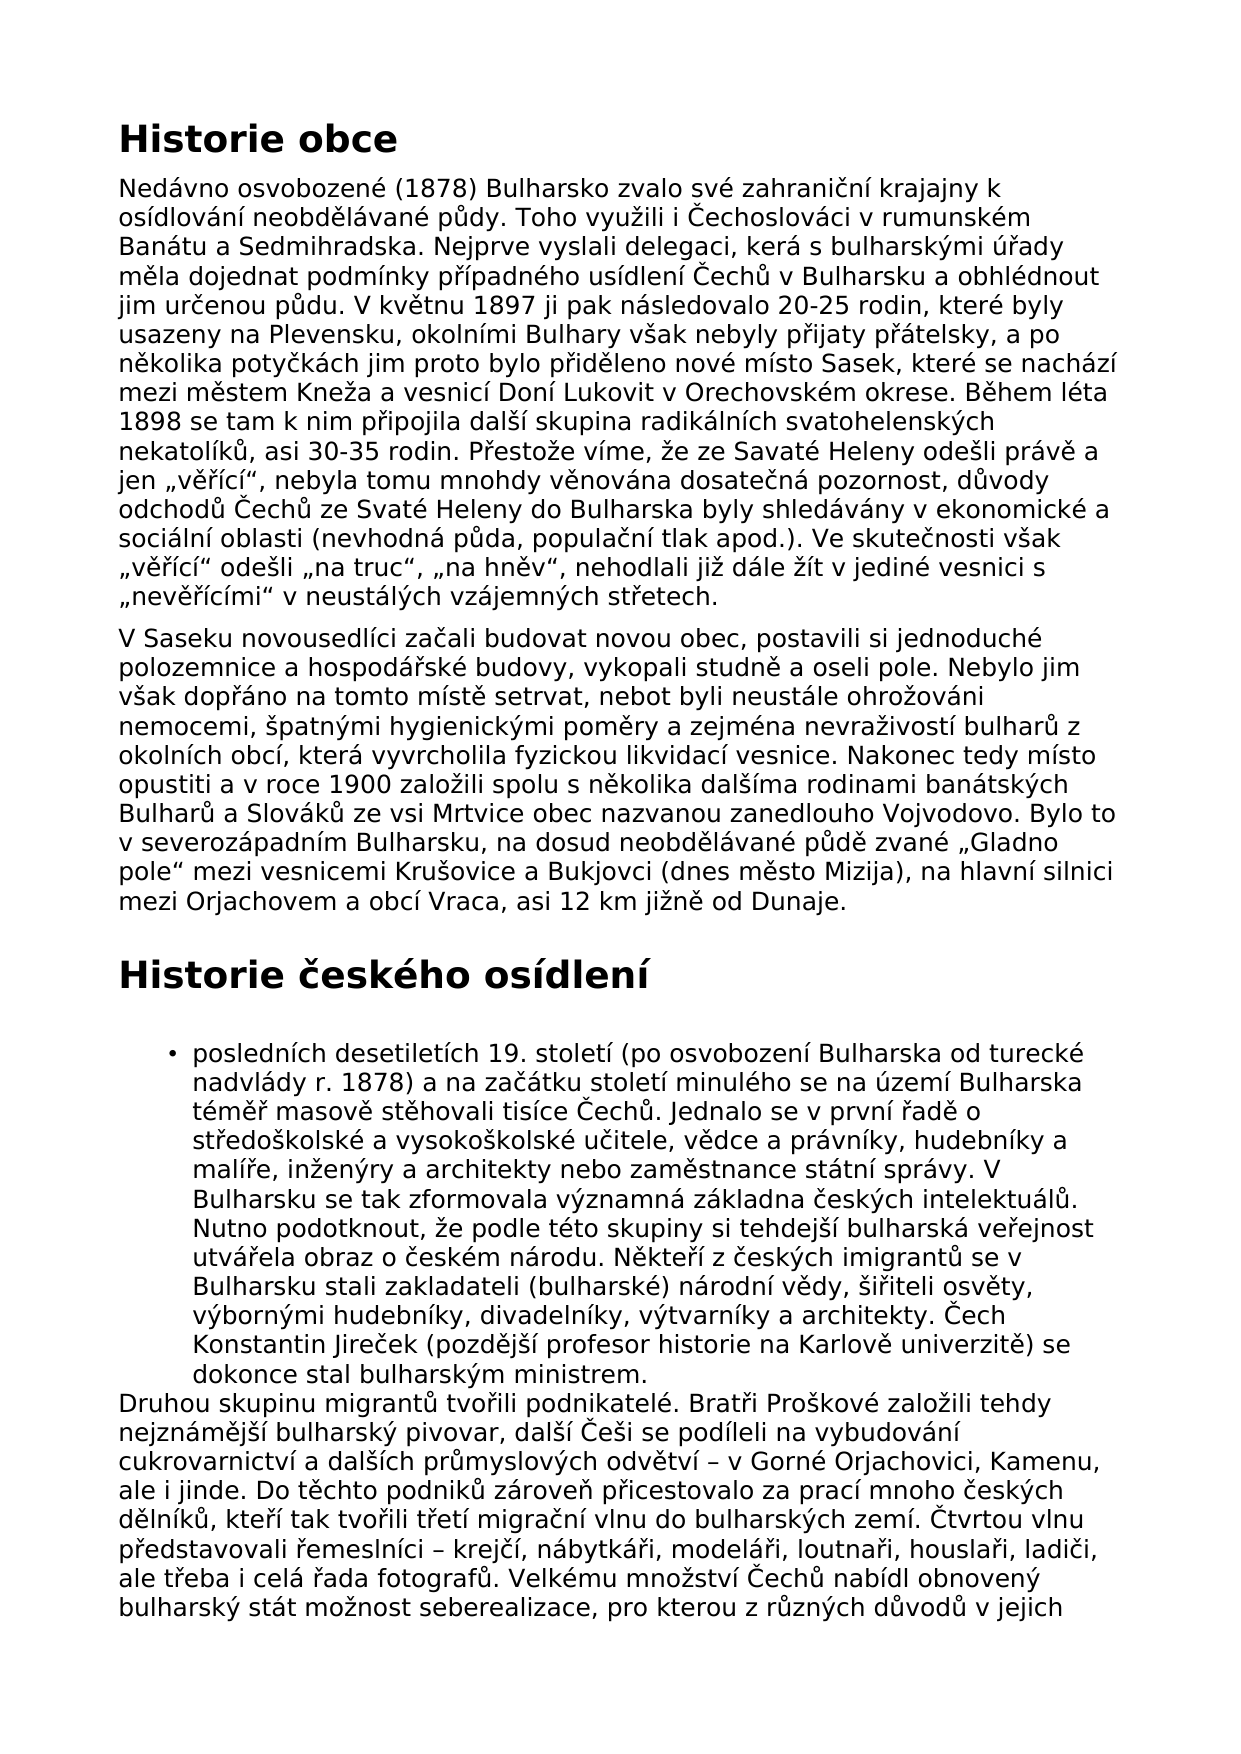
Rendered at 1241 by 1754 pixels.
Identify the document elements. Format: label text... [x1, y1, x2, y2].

text Nedávno osvobozené (1878) Bulharsko zvalo své zahraniční krajajny k osídlování neobdělávané půdy. Toho využili i Čechoslováci v rumunském Banátu a Sedmihradska. Nejprve vyslali delegaci, kerá s bulharskými úřady měla dojednat podmínky případného usídlení Čechů v Bulharsku a obhlédnout jim určenou půdu. V květnu 1897 ji pak následovalo 20-25 rodin, které byly usazeny na Plevensku, okolními Bulhary však nebyly přijaty přátelsky, a po několika potyčkách jim proto bylo přiděleno nové místo Sasek, které se nachází mezi městem Kneža a vesnicí Doní Lukovit v Orechovském okrese. Během léta 1898 se tam k nim připojila další skupina radikálních svatohelenských nekatolíků, asi 30-35 rodin. Přestože víme, že ze Savaté Heleny odešli právě a jen „věřící“, nebyla tomu mnohdy věnována dosatečná pozornost, důvody odchodů Čechů ze Svaté Heleny do Bulharska byly shledávány v ekonomické a sociální oblasti (nevhodná půda, populační tlak apod.). Ve skutečnosti však „věřící“ odešli „na truc“, „na hněv“, nehodlali již dále žít v jediné vesnici s „nevěřícími“ v neustálých vzájemných střetech. [118, 174, 1122, 612]
text Druhou skupinu migrantů tvořili podnikatelé. Bratři Proškové založili tehdy nejznámější bulharský pivovar, další Češi se podíleli na vybudování cukrovarnictví a dalších průmyslových odvětví – v Gorné Orjachovici, Kamenu, ale i jinde. Do těchto podniků zároveň přicestovalo za prací mnoho českých dělníků, kteří tak tvořili třetí migrační vlnu do bulharských zemí. Čtvrtou vlnu představovali řemeslníci – krejčí, nábytkáři, modeláři, loutnaři, houslaři, ladiči, ale třeba i celá řada fotografů. Velkému množství Čechů nabídl obnovený bulharský stát možnost seberealizace, pro kterou z různých důvodů v jejich [118, 1389, 1122, 1622]
subtitle Historie obce [118, 118, 1122, 162]
text V Saseku novousedlíci začali budovat novou obec, postavili si jednoduché polozemnice a hospodářské budovy, vykopali studně a oseli pole. Nebylo jim však dopřáno na tomto místě setrvat, nebot byli neustále ohrožováni nemocemi, špatnými hygienickými poměry a zejména nevraživostí bulharů z okolních obcí, která vyvrcholila fyzickou likvidací vesnice. Nakonec tedy místo opustiti a v roce 1900 založili spolu s několika dalšíma rodinami banátských Bulharů a Slováků ze vsi Mrtvice obec nazvanou zanedlouho Vojvodovo. Bylo to v severozápadním Bulharsku, na dosud neobdělávané půdě zvané „Gladno pole“ mezi vesnicemi Krušovice a Bukjovci (dnes město Mizija), na hlavní silnici mezi Orjachovem a obcí Vraca, asi 12 km jižně od Dunaje. [118, 624, 1122, 916]
subtitle Historie českého osídlení [118, 953, 1122, 997]
list posledních desetiletích 19. století (po osvobození Bulharska od turecké nadvlády r. 1878) a na začátku století minulého se na území Bulharska téměř masově stěhovali tisíce Čechů. Jednalo se v první řadě o středoškolské a vysokoškolské učitele, vědce a právníky, hudebníky a malíře, inženýry a architekty nebo zaměstnance státní správy. V Bulharsku se tak zformovala významná základna českých intelektuálů. Nutno podotknout, že podle této skupiny si tehdejší bulharská veřejnost utvářela obraz o českém národu. Někteří z českých imigrantů se v Bulharsku stali zakladateli (bulharské) národní vědy, šiřiteli osvěty, výbornými hudebníky, divadelníky, výtvarníky a architekty. Čech Konstantin Jireček (pozdější profesor historie na Karlově univerzitě) se dokonce stal bulharským ministrem. [177, 1039, 1122, 1389]
